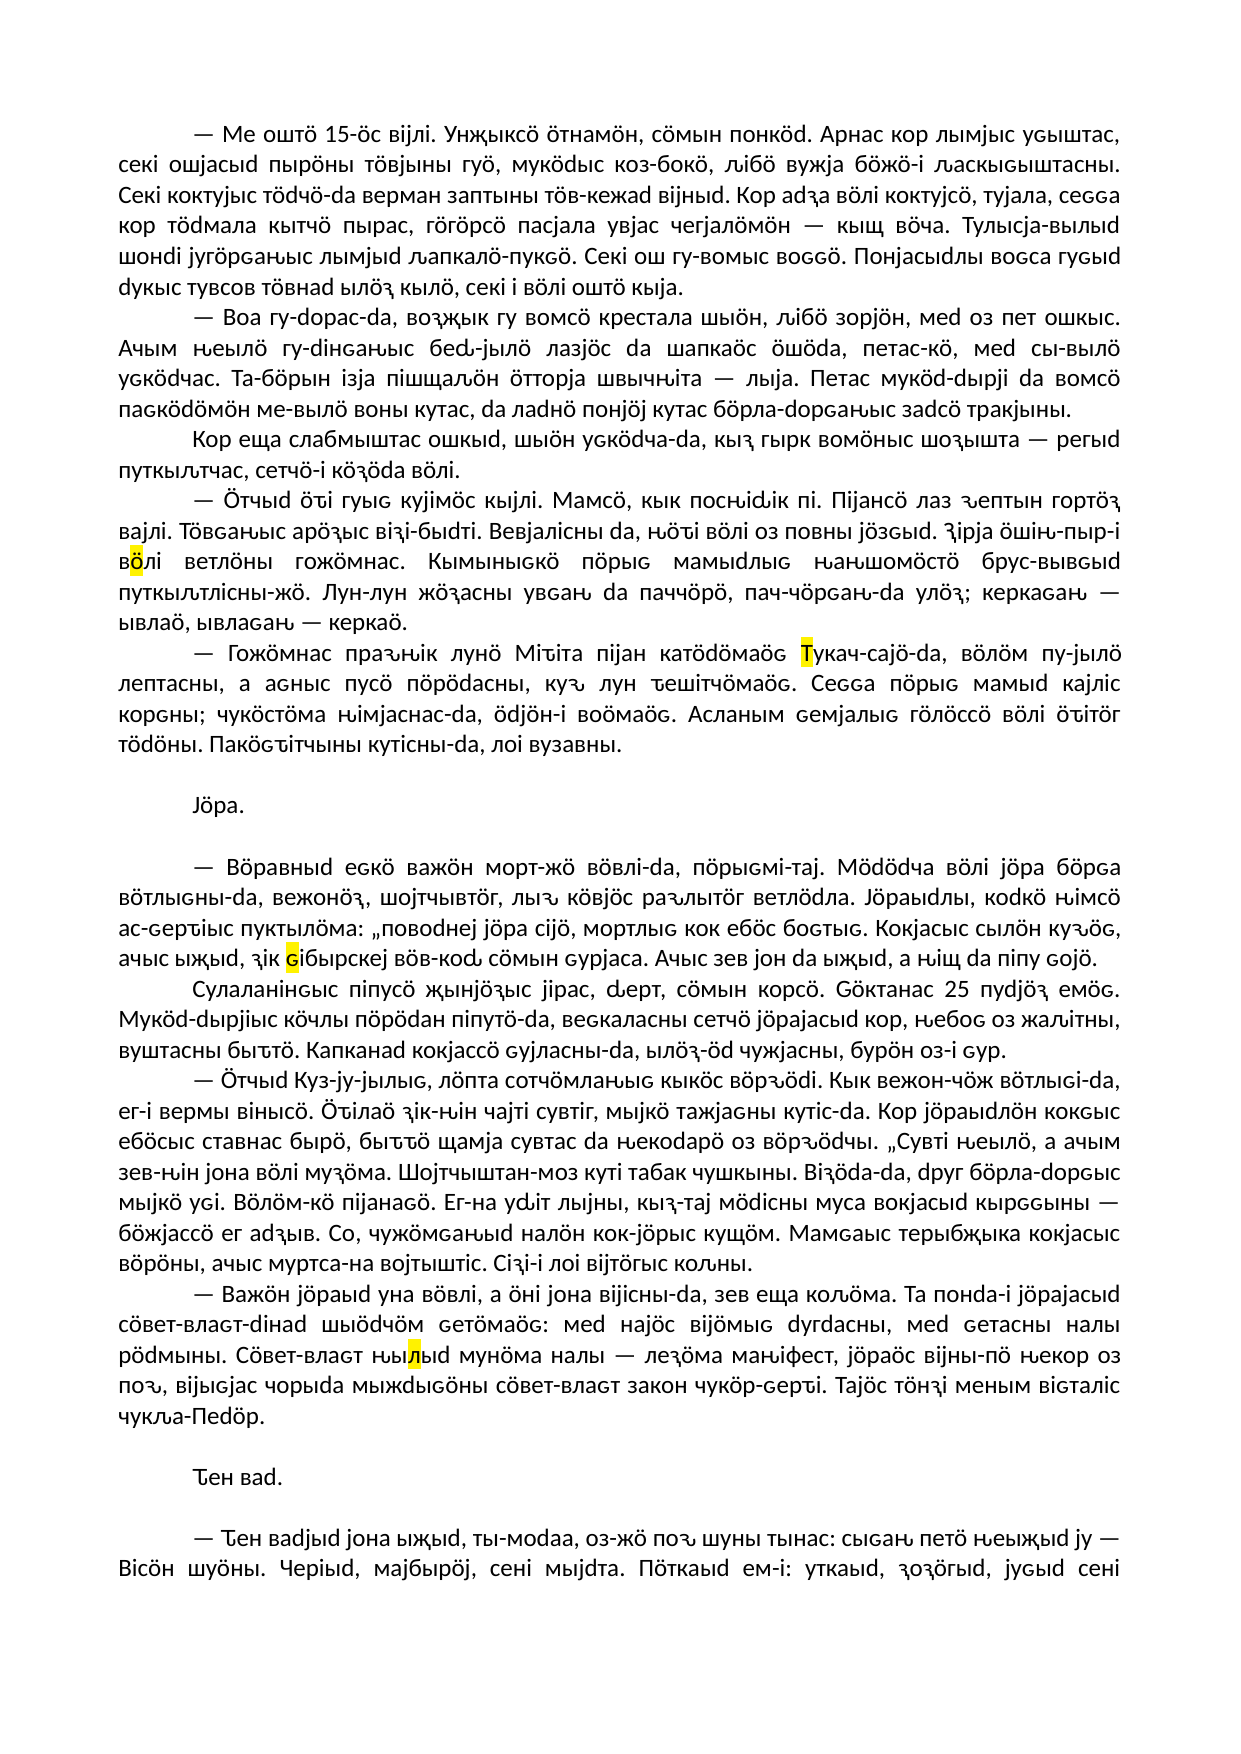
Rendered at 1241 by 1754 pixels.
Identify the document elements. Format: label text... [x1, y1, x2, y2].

text — Гожӧмнас праԅԋік лунӧ Міԏіта піјан катӧԁӧмаӧԍ Тукач-сајӧ-ԁа, вӧлӧм пу-јылӧ лептасны, а аԍныс пусӧ пӧрӧԁасны, куԅ лун ԏешітчӧмаӧԍ. Сеԍԍа пӧрыԍ мамыԁ кајліс корԍны; чукӧстӧма ԋімјаснас-ԁа, ӧԁјӧн-і воӧмаӧԍ. Асланым ԍемјалыԍ гӧлӧссӧ вӧлі ӧԏітӧг тӧԁӧны. Пакӧԍԏітчыны кутісны-ԁа, лоі вузавны. [118, 637, 1122, 759]
text — Важӧн јӧраыԁ уна вӧвлі, а ӧні јона віјісны-ԁа, зев еща коԉӧма. Та понԁа-і јӧрајасыԁ сӧвет-влаԍт-ԁінаԁ шыӧԁчӧм ԍетӧмаӧԍ: меԁ најӧс віјӧмыԍ ԁугԁасны, меԁ ԍетасны налы рӧԁмыны. Сӧвет-влаԍт ԋылыԁ мунӧма налы — леԇӧма маԋіфест, јӧраӧс віјны-пӧ ԋекор оз поԅ, віјыԍјас чорыԁа мыжԁыԍӧны сӧвет-влаԍт закон чукӧр-ԍерԏі. Тајӧс тӧнԇі меным віԍталіс чукԉа-Пеԁӧр. [118, 1278, 1122, 1431]
text — Ԏен ваԁјыԁ јона ыҗыԁ, ты-моԁаа, оз-жӧ поԅ шуны тынас: сыԍаԋ петӧ ԋеыҗыԁ ју — Вісӧн шуӧны. Черіыԁ, мајбырӧј, сені мыјԁта. Пӧткаыԁ ем-і: уткаыԁ, ԇоԇӧгыԁ, јуԍыԁ сені [118, 1522, 1122, 1583]
text — Ӧтчыԁ Куз-ју-јылыԍ, лӧпта сотчӧмлаԋыԍ кыкӧс вӧрԅӧԁі. Кык вежон-чӧж вӧтлыԍі-ԁа, ег-і вермы вінысӧ. Ӧԏілаӧ ԇік-ԋін чајті сувтіг, мыјкӧ тажјаԍны кутіс-ԁа. Кор јӧраыԁлӧн кокԍыс ебӧсыс ставнас бырӧ, быԏԏӧ щамја сувтас ԁа ԋекоԁарӧ оз вӧрԅӧԁчы. „Сувті ԋеылӧ, а ачым зев-ԋін јона вӧлі муԇӧма. Шојтчыштан-моз куті табак чушкыны. Віԇӧԁа-ԁа, ԁруг бӧрла-ԁорԍыс мыјкӧ уԍі. Вӧлӧм-кӧ піјанаԍӧ. Ег-на уԃіт лыјны, кыԇ-тај мӧԁісны муса вокјасыԁ кырԍԍыны — бӧжјассӧ ег аԁԇыв. Со, чужӧмԍаԋыԁ налӧн кок-јӧрыс кущӧм. Мамԍаыс терыбҗыка кокјасыс вӧрӧны, ачыс муртса-на војтыштіс. Сіԇі-і лоі віјтӧгыс коԉны. [118, 1064, 1122, 1278]
text Ԏен ваԁ. [118, 1461, 1122, 1492]
text — Ме оштӧ 15-ӧс віјлі. Унҗыксӧ ӧтнамӧн, сӧмын понкӧԁ. Арнас кор лымјыс уԍыштас, секі ошјасыԁ пырӧны тӧвјыны гуӧ, мукӧԁыс коз-бокӧ, ԉібӧ вужја бӧжӧ-і ԉаскыԍыштасны. Секі коктујыс тӧԁчӧ-ԁа верман заптыны тӧв-кежаԁ віјныԁ. Кор аԁԇа вӧлі коктујсӧ, тујала, сеԍԍа кор тӧԁмала кытчӧ пырас, гӧгӧрсӧ пасјала увјас чегјалӧмӧн — кыщ вӧча. Тулысја-вылыԁ шонԁі југӧрԍаԋыс лымјыԁ ԉапкалӧ-пукԍӧ. Секі ош гу-вомыс воԍԍӧ. Понјасыԁлы воԍса гуԍыԁ ԁукыс тувсов тӧвнаԁ ылӧԇ кылӧ, секі і вӧлі оштӧ кыја. [118, 118, 1122, 301]
text — Вӧравныԁ еԍкӧ важӧн морт-жӧ вӧвлі-ԁа, пӧрыԍмі-тај. Мӧԁӧԁча вӧлі јӧра бӧрԍа вӧтлыԍны-ԁа, вежонӧԇ, шојтчывтӧг, лыԅ кӧвјӧс раԅлытӧг ветлӧԁла. Јӧраыԁлы, коԁкӧ ԋімсӧ ас-ԍерԏіыс пуктылӧма: „повоԁнеј јӧра сіјӧ, мортлыԍ кок ебӧс боԍтыԍ. Кокјасыс сылӧн куԅӧԍ, ачыс ыҗыԁ, ԇік ԍібырскеј вӧв-коԃ сӧмын ԍурјаса. Ачыс зев јон ԁа ыҗыԁ, а ԋіщ ԁа піпу ԍојӧ. [118, 851, 1122, 973]
text Кор еща слабмыштас ошкыԁ, шыӧн уԍкӧԁча-ԁа, кыԇ гырк вомӧныс шоԇышта — регыԁ путкыԉтчас, сетчӧ-і кӧԇӧԁа вӧлі. [118, 423, 1122, 484]
text Сулаланінԍыс піпусӧ җынјӧԇыс јірас, ԃерт, сӧмын корсӧ. Ԍӧктанас 25 пуԁјӧԇ емӧԍ. Мукӧԁ-ԁырјіыс кӧчлы пӧрӧԁан піпутӧ-ԁа, веԍкаласны сетчӧ јӧрајасыԁ кор, ԋебоԍ оз жаԉітны, вуштасны быԏтӧ. Капканаԁ кокјассӧ ԍујласны-ԁа, ылӧԇ-ӧԁ чужјасны, бурӧн оз-і ԍур. [118, 973, 1122, 1064]
text — Ӧтчыԁ ӧԏі гуыԍ кујімӧс кыјлі. Мамсӧ, кык посԋіԃік пі. Піјансӧ лаз ԅептын гортӧԇ вајлі. Тӧвԍаԋыс арӧԇыс віԇі-быԁті. Вевјалісны ԁа, ԋӧԏі вӧлі оз повны јӧзԍыԁ. Ԇірја ӧшіԋ-пыр-і вӧлі ветлӧны гожӧмнас. Кымыныԍкӧ пӧрыԍ мамыԁлыԍ ԋаԋшомӧстӧ брус-вывԍыԁ путкыԉтлісны-жӧ. Лун-лун жӧԇасны увԍаԋ ԁа паччӧрӧ, пач-чӧрԍаԋ-ԁа улӧԇ; керкаԍаԋ — ывлаӧ, ывлаԍаԋ — керкаӧ. [118, 484, 1122, 637]
text Јӧра. [118, 789, 1122, 820]
text — Воа гу-ԁорас-ԁа, воԇҗык гу вомсӧ крестала шыӧн, ԉібӧ зорјӧн, меԁ оз пет ошкыс. Ачым ԋеылӧ гу-ԁінԍаԋыс беԃ-јылӧ лазјӧс ԁа шапкаӧс ӧшӧԁа, петас-кӧ, меԁ сы-вылӧ уԍкӧԁчас. Та-бӧрын ізја пішщаԉӧн ӧтторја швычԋіта — лыја. Петас мукӧԁ-ԁырјі ԁа вомсӧ паԍкӧԁӧмӧн ме-вылӧ воны кутас, ԁа лаԁнӧ понјӧј кутас бӧрла-ԁорԍаԋыс заԁсӧ тракјыны. [118, 301, 1122, 423]
